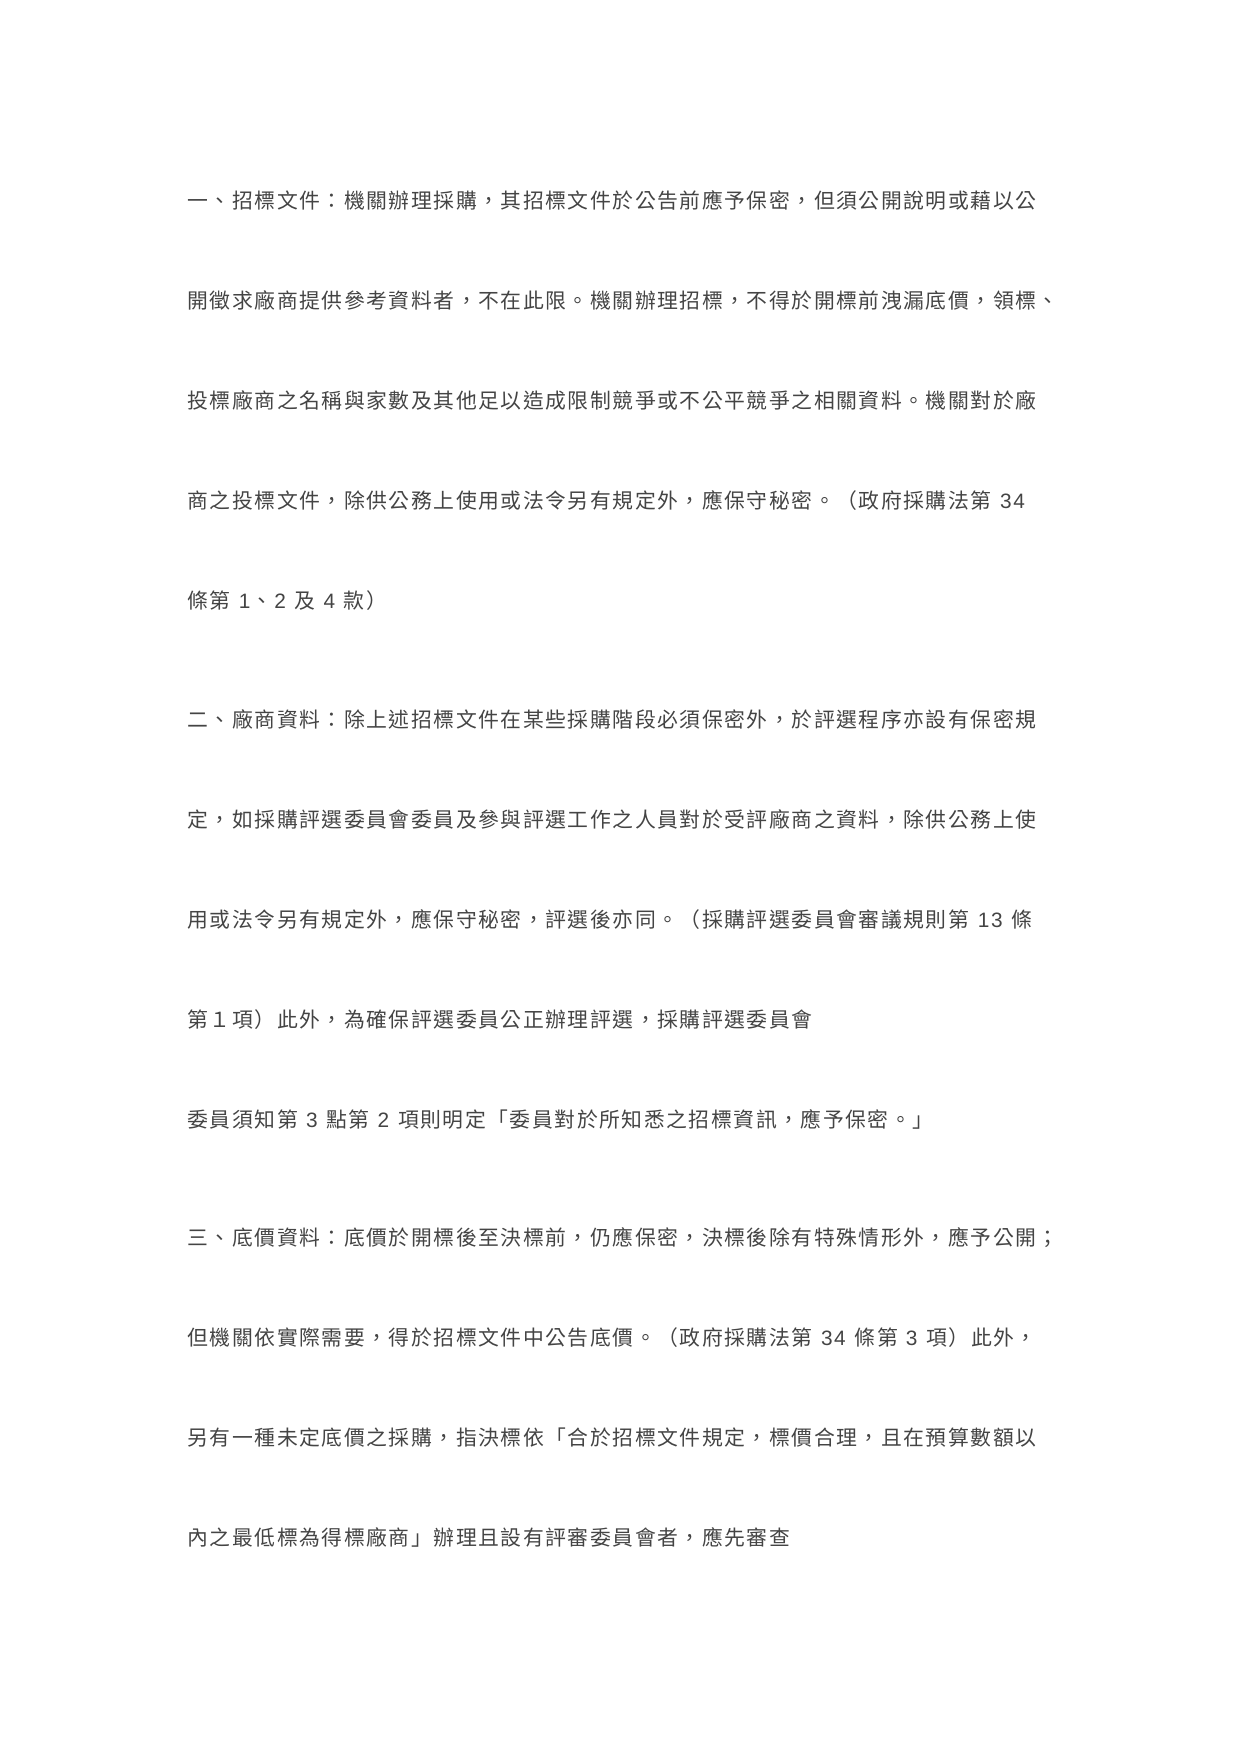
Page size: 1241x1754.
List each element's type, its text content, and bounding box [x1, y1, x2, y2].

text 二、廠商資料：除上述招標文件在某些採購階段必須保密外，於評選程序亦設有保密規定，如採購評選委員會委員及參與評選工作之人員對於受評廠商之資料，除供公務上使用或法令另有規定外，應保守秘密，評選後亦同。（採購評選委員會審議規則第 13 條第１項）此外，為確保評選委員公正辦理評選，採購評選委員會 委員須知第 3 點第 2 項則明定「委員對於所知悉之招標資訊，應予保密。」 [187, 676, 1053, 1139]
text 三、底價資料：底價於開標後至決標前，仍應保密，決標後除有特殊情形外，應予公開；但機關依實際需要，得於招標文件中公告底價。（政府採購法第 34 條第 3 項）此外，另有一種未定底價之採購，指決標依「合於招標文件規定，標價合理，且在預算數額以內之最低標為得標廠商」辦理且設有評審委員會者，應先審查 合於招標文件規定之最低標價後，再由評審委員會提出建議之金額，上述金額於決標前應予保密。（政府採購法施行細則第 75 條） [187, 1194, 1053, 1557]
text 為落實保密義務，採購人員倫理準則在第 7 條定有採購人員不得有之行為，其中第 7 款「洩漏應保守秘密之採購資訊」係原則性之規定。而上述應予保密之範圍，則於政府採購法及施行細則等法令有所明定。此外，相關法令對於代辦採購廠商、評選、協商、工程施工查核以及稽核等相關人員，亦設有保密規定，顯見其適用對象非常廣泛。為使大家清楚了解哪些採購資訊或資料屬於保密範圍，以下分項說明： 一、招標文件：機關辦理採購，其招標文件於公告前應予保密，但須公開說明或藉以公開徵求廠商提供參考資料者，不在此限。機關辦理招標，不得於開標前洩漏底價，領標、投標廠商之名稱與家數及其他足以造成限制競爭或不公平競爭之相關資料。機關對於廠商之投標文件，除供公務上使用或法令另有規定外，應保守秘密。（政府採購法第 34 條第 1、2 及 4 款） [187, 158, 1053, 621]
